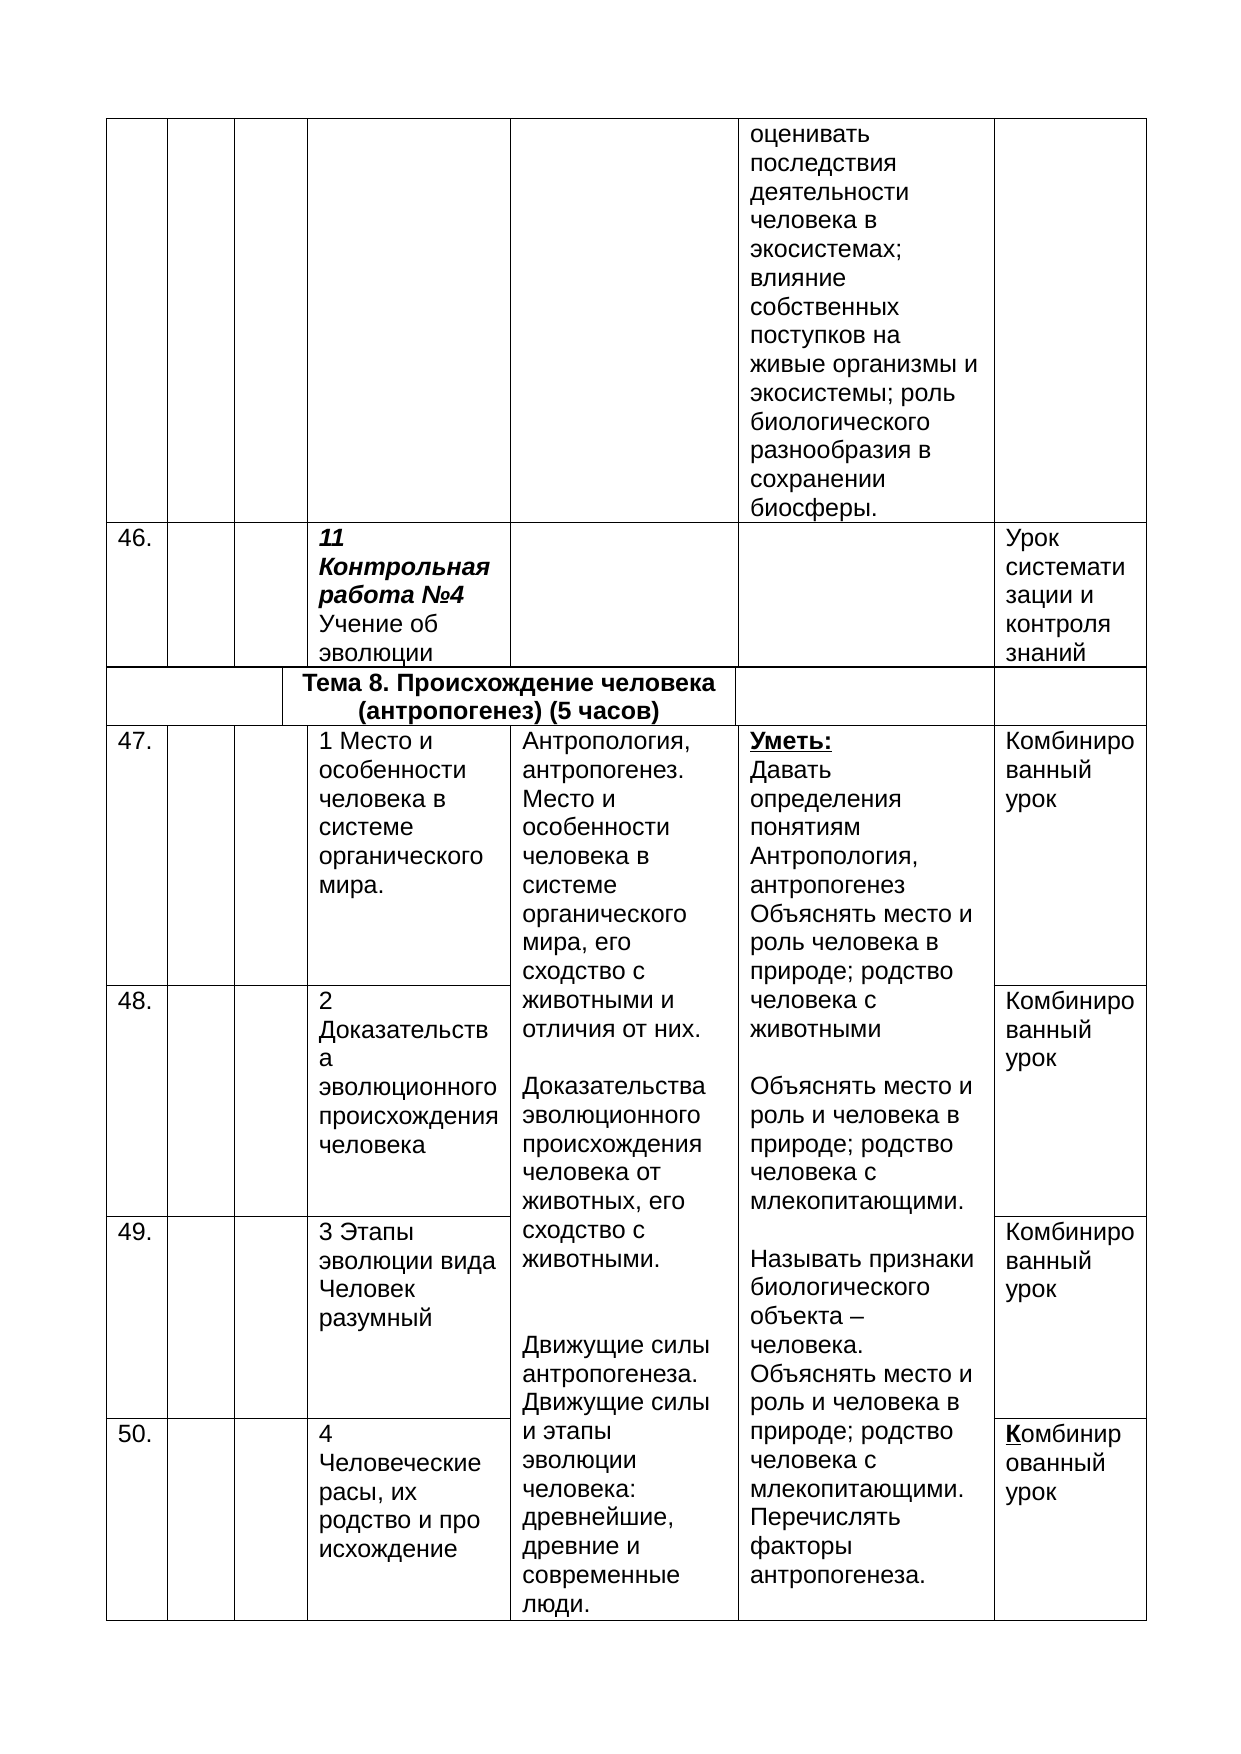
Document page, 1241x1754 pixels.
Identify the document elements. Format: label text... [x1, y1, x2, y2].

table_cell [168, 523, 234, 666]
table_cell Комбинированный урок [995, 1217, 1146, 1418]
table_cell 47. [107, 726, 167, 985]
table_cell 49. [107, 1217, 167, 1418]
table_cell [235, 119, 307, 522]
table_cell Урок системати зации и контроля знаний [995, 523, 1146, 666]
table_cell [995, 668, 1146, 725]
table_cell [107, 119, 167, 522]
table_cell Антропология, антропогенез. Место и особенности человека в системе органического мира, его сходство с животными и отличия от них. Доказательства эволюционного происхождения человека от животных, его сходство с животными. Движущие силы антропогенеза. Движущие силы и этапы эволюции человека: древнейшие, древние и современные люди. [511, 726, 738, 1620]
table_cell [168, 726, 234, 985]
table_cell [995, 119, 1146, 522]
table_cell Комбинированный урок [995, 726, 1146, 985]
table_cell [235, 986, 307, 1216]
table_cell [168, 119, 234, 522]
table_cell 50. [107, 1419, 167, 1620]
table_cell [168, 1217, 234, 1418]
table_cell оценивать последствия деятельности человека в экосистемах; влияние собственных поступков на живые организмы и экосистемы; роль биологического разнообразия в сохранении биосферы. [739, 119, 994, 522]
table_cell [107, 668, 282, 725]
table_cell [235, 726, 307, 985]
table_cell [168, 986, 234, 1216]
table_cell [235, 1419, 307, 1620]
table_cell Уметь: Давать определения понятиям Антропология, антропогенез Объяснять место и роль человека в природе; родство человека с животными Объяснять место и роль и человека в природе; родство человека с млекопитающими. Называть признаки биологического объекта – человека. Объяснять место и роль и человека в природе; родство человека с млекопитающими. Перечислять факторы антропогенеза. [739, 726, 994, 1620]
table_cell [511, 523, 738, 666]
table_cell Комбинированный урок [995, 986, 1146, 1216]
table_cell [308, 119, 510, 522]
table_cell 3 Этапы эволюции вида Человек разумный [308, 1217, 510, 1418]
table_cell [235, 523, 307, 666]
table_cell 4 Человеческие расы, их родство и про исхождение [308, 1419, 510, 1620]
table_cell [511, 119, 738, 522]
table_cell 1 Место и особенности человека в системе органического мира. [308, 726, 510, 985]
table_cell 46. [107, 523, 167, 666]
table_cell [739, 523, 994, 666]
table_cell 48. [107, 986, 167, 1216]
table_cell [736, 668, 994, 725]
table_cell [235, 1217, 307, 1418]
table_cell Комбинированный урок [995, 1419, 1146, 1620]
table_cell 2 Доказательства эволюционного происхождения человека [308, 986, 510, 1216]
table_cell [168, 1419, 234, 1620]
table_cell 11 Контрольная работа №4 Учение об эволюции [308, 523, 510, 666]
table_cell Тема 8. Происхождение человека (антропогенез) (5 часов) [283, 668, 735, 725]
